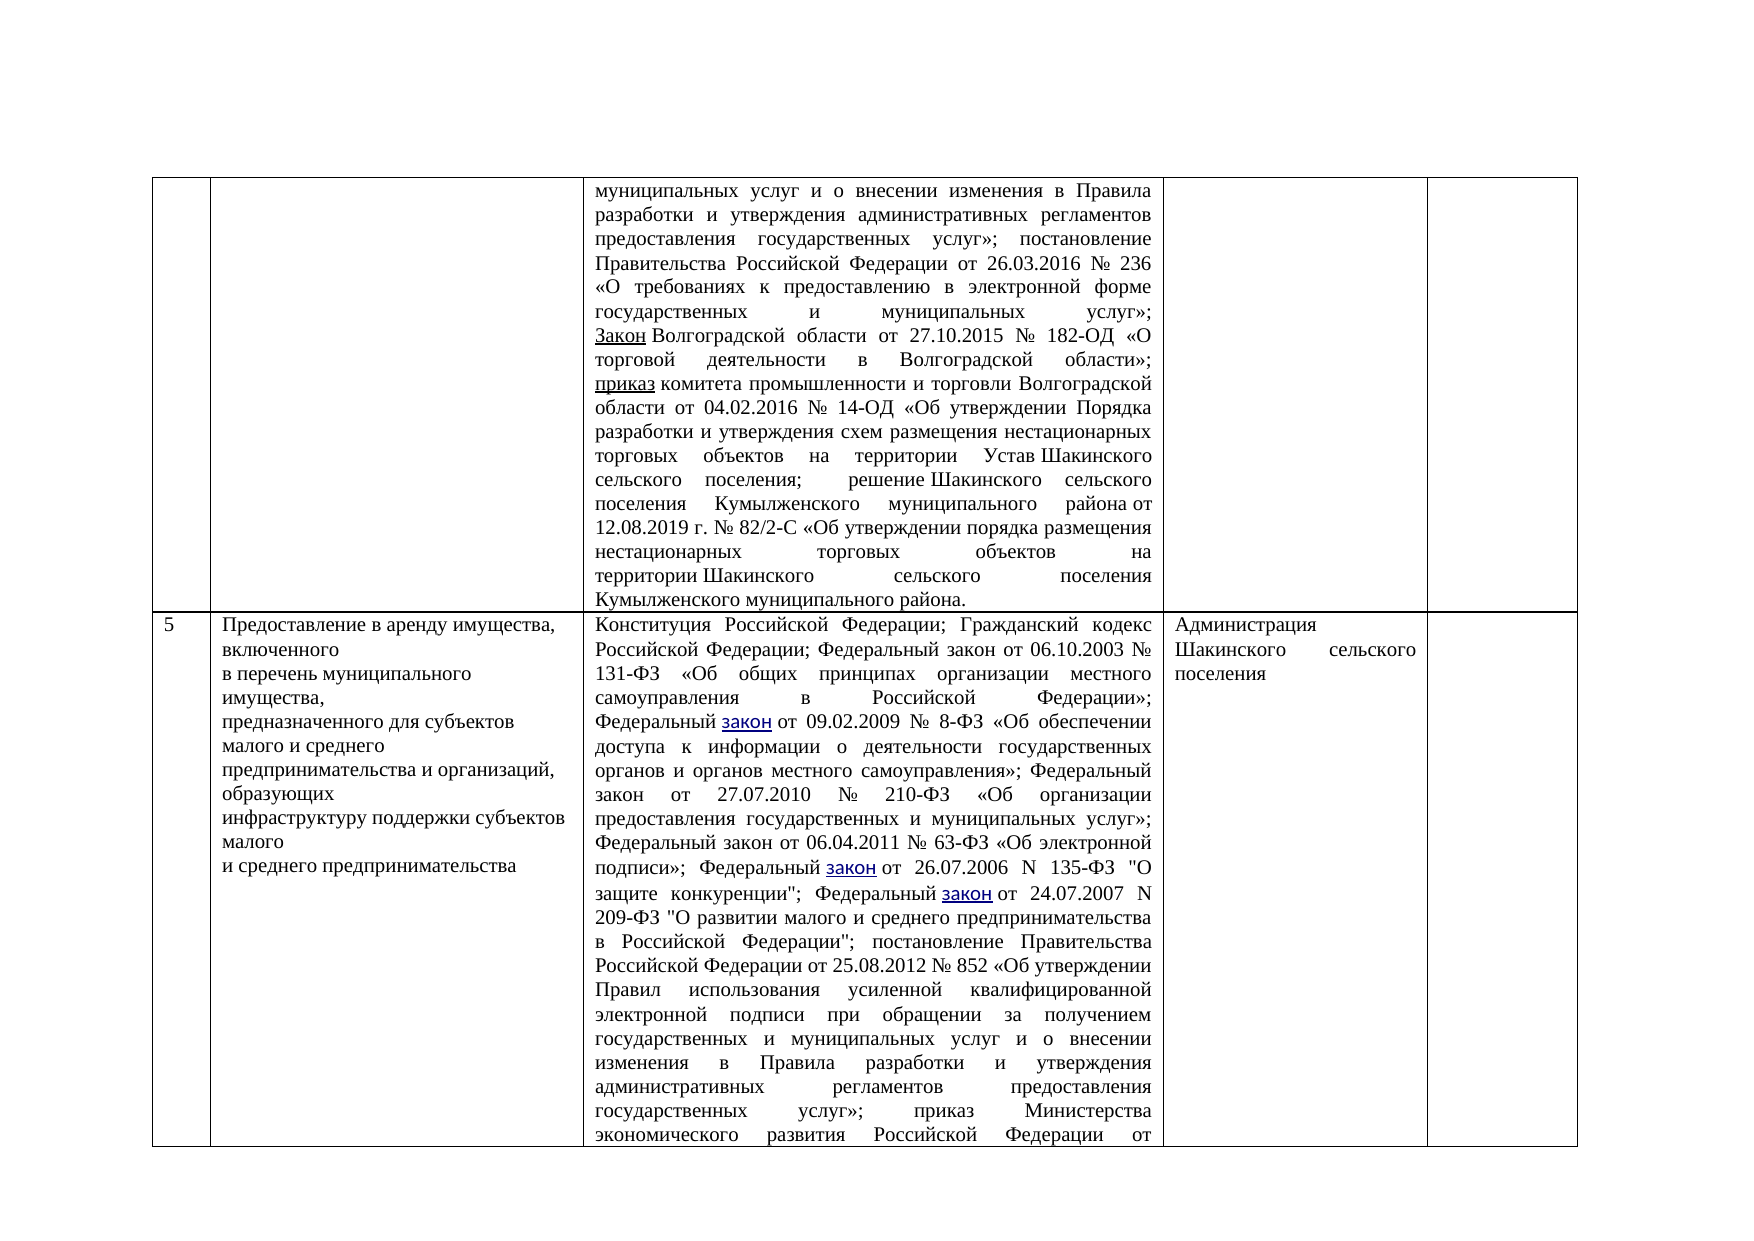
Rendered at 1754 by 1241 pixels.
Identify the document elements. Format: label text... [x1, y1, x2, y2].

table_cell [1428, 178, 1577, 611]
table_header [141, 177, 152, 1147]
table_cell Предоставление в аренду имущества, включенного в перечень муниципального имущества, предназначенного для субъектов малого и среднего предпринимательства и организаций, образующих инфраструктуру поддержки субъектов малого и среднего предпринимательства [211, 613, 583, 1146]
table_header [107, 177, 141, 1147]
table_cell [1428, 613, 1577, 1146]
table_cell [211, 178, 583, 611]
table_cell [1164, 178, 1427, 611]
table_cell 5 [153, 613, 210, 1146]
table_cell Конституция Российской Федерации; Гражданский кодекс Российской Федерации; Федеральный закон от 06.10.2003 № 131-ФЗ «Об общих принципах организации местного самоуправления в Российской Федерации»; Федеральный закон от 09.02.2009 № 8-ФЗ «Об обеспечении доступа к информации о деятельности государственных органов и органов местного самоуправления»; Федеральный закон от 27.07.2010 № 210-ФЗ «Об организации предоставления государственных и муниципальных услуг»; Федеральный закон от 06.04.2011 № 63-ФЗ «Об электронной подписи»; Федеральный закон от 26.07.2006 N 135-ФЗ "О защите конкуренции"; Федеральный закон от 24.07.2007 N 209-ФЗ "О развитии малого и среднего предпринимательства в Российской Федерации"; постановление Правительства Российской Федерации от 25.08.2012 № 852 «Об утверждении Правил использования усиленной квалифицированной электронной подписи при обращении за получением государственных и муниципальных услуг и о внесении изменения в Правила разработки и утверждения административных регламентов предоставления государственных услуг»; приказ Министерства экономического развития Российской Федерации от [584, 613, 1163, 1146]
table_cell Администрация Шакинского сельского поселения [1164, 613, 1427, 1146]
table_cell муниципальных услуг и о внесении изменения в Правила разработки и утверждения административных регламентов предоставления государственных услуг»; постановление Правительства Российской Федерации от 26.03.2016 № 236 «О требованиях к предоставлению в электронной форме государственных и муниципальных услуг»; Закон Волгоградской области от 27.10.2015 № 182-ОД «О торговой деятельности в Волгоградской области»; приказ комитета промышленности и торговли Волгоградской области от 04.02.2016 № 14-ОД «Об утверждении Порядка разработки и утверждения схем размещения нестационарных торговых объектов на территории Устав Шакинского сельского поселения; решение Шакинского сельского поселения Кумылженского муниципального района от 12.08.2019 г. № 82/2-С «Об утверждении порядка размещения нестационарных торговых объектов на территории Шакинского сельского поселения Кумылженского муниципального района. [584, 178, 1163, 611]
table_cell [153, 178, 210, 611]
table_header [1578, 177, 1647, 1147]
